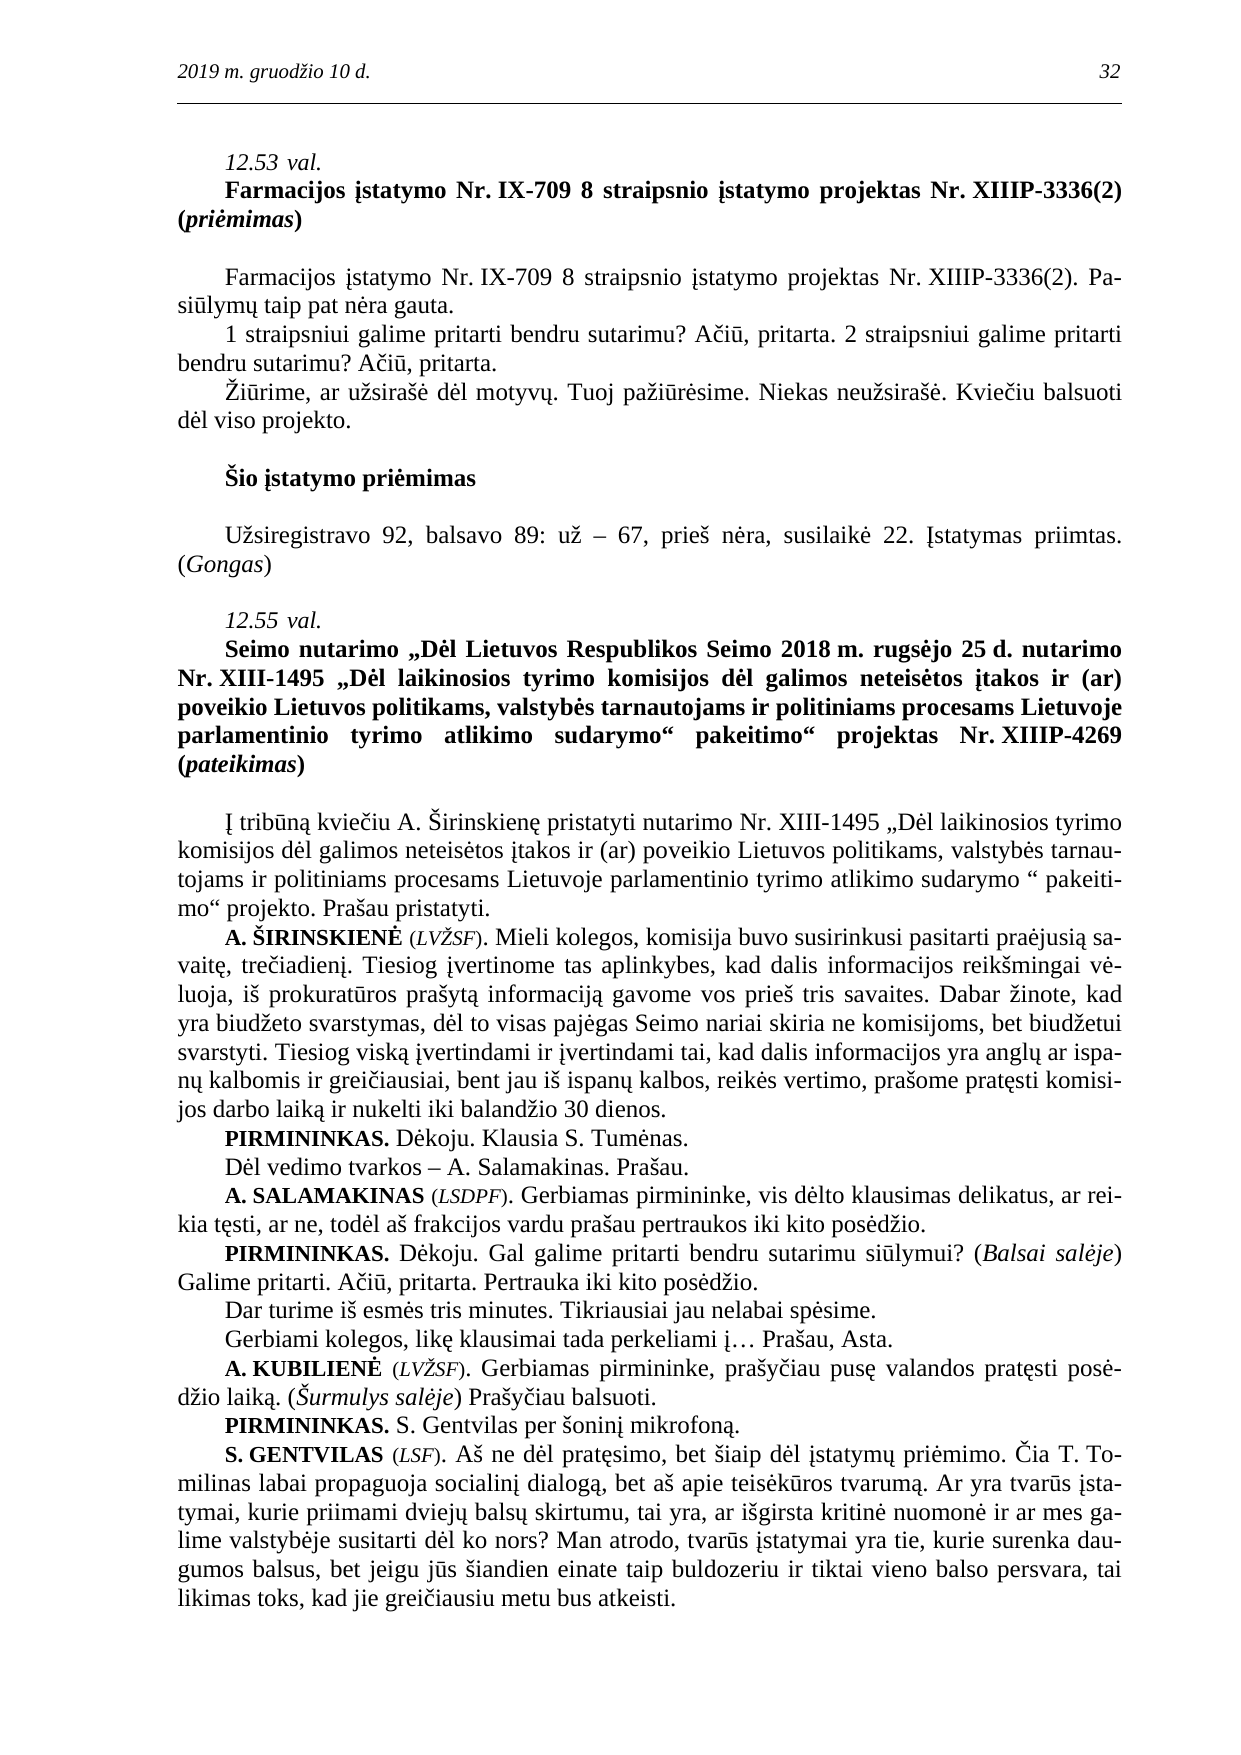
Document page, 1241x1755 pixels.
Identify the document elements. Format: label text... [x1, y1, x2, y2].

text Šio įsta­ty­mo pri­ėmi­mas [177, 463, 1122, 492]
text A. KUBILIENĖ (LVŽSF). Ger­bia­mas pir­mi­nin­ke, pra­šy­čiau pu­sę va­lan­dos pra­tęs­ti po­sė­džio lai­ką. (Šur­mu­lys sa­lė­je) Pra­šy­čiau bal­suo­ti. [177, 1353, 1122, 1410]
text 1 straips­niui ga­li­me pri­tar­ti ben­dru su­ta­ri­mu? Ačiū, pri­tar­ta. 2 straips­niui ga­li­me pri­tar­ti ben­dru su­ta­ri­mu? Ačiū, pri­tar­ta. [177, 319, 1122, 377]
text Už­si­re­gist­ra­vo 92, bal­sa­vo 89: už – 67, prieš nė­ra, su­si­lai­kė 22. Įsta­ty­mas pri­im­tas. (Gongas) [177, 520, 1122, 578]
text A. ŠIRINSKIENĖ (LVŽSF). Mie­li ko­le­gos, ko­mi­si­ja bu­vo su­si­rin­ku­si pa­si­tar­ti pra­ėju­sią sa­vai­tę, tre­čia­die­nį. Tie­siog įver­ti­no­me tas ap­lin­ky­bes, kad da­lis in­for­ma­ci­jos reikš­min­gai vė­luo­ja, iš pro­ku­ra­tū­ros pra­šy­tą in­for­ma­ci­ją ga­vo­me vos prieš tris sa­vai­tes. Da­bar ži­no­te, kad yra biu­dže­to svars­ty­mas, dėl to vi­sas pa­jė­gas Sei­mo na­riai ski­ria ne ko­mi­si­joms, bet biu­dže­tui svars­ty­ti. Tie­siog vis­ką įver­tin­da­mi ir įver­tin­da­mi tai, kad da­lis in­for­ma­ci­jos yra an­glų ar is­pa­nų kal­bo­mis ir grei­čiau­siai, bent jau iš is­pa­nų kal­bos, rei­kės ver­ti­mo, pra­šo­me pra­tęs­ti ko­mi­si­jos dar­bo lai­ką ir nu­kel­ti iki ba­lan­džio 30 die­nos. [177, 922, 1122, 1123]
text PIRMININKAS. S. Gent­vi­las per šo­ni­nį mik­ro­fo­ną. [177, 1410, 1122, 1439]
text Žiū­ri­me, ar už­si­ra­šė dėl mo­ty­vų. Tuoj pa­žiū­rė­si­me. Nie­kas ne­už­si­ra­šė. Kvie­čiu bal­suo­ti dėl vi­so pro­jek­to. [177, 377, 1122, 434]
text Far­ma­ci­jos įsta­ty­mo Nr. IX-709 8 straips­nio įsta­ty­mo pro­jek­tas Nr. XIIIP-3336(2). Pa­siū­ly­mų taip pat nė­ra gau­ta. [177, 262, 1122, 319]
text 12.55 val. [224, 607, 1122, 634]
text Dėl ve­di­mo tvar­kos – A. Sa­la­ma­ki­nas. Pra­šau. [177, 1152, 1122, 1180]
text 12.53 val. [224, 148, 1122, 175]
text PIRMININKAS. Dė­ko­ju. Klau­sia S. Tu­mė­nas. [177, 1123, 1122, 1152]
text Į tri­bū­ną kvie­čiu A. Ši­rins­kie­nę pri­sta­ty­ti nu­ta­ri­mo Nr. XIII-1495 „Dėl lai­ki­no­sios ty­ri­mo ko­mi­si­jos dėl ga­li­mos ne­tei­sė­tos įta­kos ir (ar) po­vei­kio Lie­tu­vos po­li­ti­kams, vals­ty­bės tar­nau­to­jams ir po­li­ti­niams pro­ce­sams Lie­tu­vo­je par­la­men­ti­nio ty­ri­mo at­li­ki­mo su­da­ry­mo “ pa­kei­ti­mo“ pro­jek­to. Pra­šau pri­sta­ty­ti. [177, 807, 1122, 922]
text Dar tu­ri­me iš es­mės tris mi­nu­tes. Tik­riau­siai jau ne­la­bai spė­si­me. [177, 1295, 1122, 1324]
text A. SALAMAKINAS (LSDPF). Ger­bia­mas pir­mi­nin­ke, vis dėl­to klau­si­mas de­li­ka­tus, ar rei­kia tęs­ti, ar ne, to­dėl aš frak­ci­jos var­du pra­šau per­trau­kos iki ki­to po­sė­džio. [177, 1180, 1122, 1238]
text Sei­mo nu­ta­ri­mo „Dėl Lie­tu­vos Res­pub­li­kos Sei­mo 2018 m. rug­sė­jo 25 d. nu­ta­ri­mo Nr. XIII-1495 „Dėl lai­ki­no­sios ty­ri­mo ko­mi­si­jos dėl ga­li­mos ne­tei­sė­tos įta­kos ir (ar) povei­kio Lie­tu­vos po­li­ti­kams, vals­ty­bės tar­nau­to­jams ir po­li­ti­niams pro­ce­sams Lie­tu­vo­je par­la­men­ti­nio ty­ri­mo at­li­ki­mo su­da­ry­mo“ pa­kei­ti­mo“ pro­jek­tas Nr. XIIIP-4269 (pateiki­mas) [177, 634, 1122, 778]
text S. GENTVILAS (LSF). Aš ne dėl pra­tę­si­mo, bet šiaip dėl įsta­ty­mų pri­ėmi­mo. Čia T. To­mi­li­nas la­bai pro­pa­guo­ja so­cia­li­nį dia­lo­gą, bet aš apie tei­sė­kū­ros tva­ru­mą. Ar yra tva­rūs įsta­ty­mai, ku­rie pri­ima­mi dvie­jų bal­sų skir­tu­mu, tai yra, ar iš­girs­ta kri­ti­nė nuo­mo­nė ir ar mes ga­lime vals­ty­bė­je su­si­tar­ti dėl ko nors? Man at­ro­do, tva­rūs įsta­ty­mai yra tie, ku­rie su­ren­ka dau­gu­mos bal­sus, bet jei­gu jūs šian­dien ei­na­te taip bul­do­ze­riu ir tik­tai vie­no bal­so per­sva­ra, tai liki­mas toks, kad jie grei­čiau­siu me­tu bus at­keis­ti. [177, 1439, 1122, 1612]
text Ger­bia­mi ko­le­gos, li­kę klau­si­mai ta­da per­ke­lia­mi į… Pra­šau, As­ta. [177, 1324, 1122, 1353]
text Far­ma­ci­jos įsta­ty­mo Nr. IX-709 8 straips­nio įsta­ty­mo pro­jek­tas Nr. XIIIP-3336(2) (pri­ėmi­mas) [177, 175, 1122, 233]
text PIRMININKAS. Dė­ko­ju. Gal ga­li­me pri­tar­ti ben­dru su­ta­ri­mu siū­ly­mui? (Bal­sai sa­lė­je) Ga­li­me pri­tar­ti. Ačiū, pri­tar­ta. Per­trau­ka iki ki­to po­sė­džio. [177, 1238, 1122, 1295]
